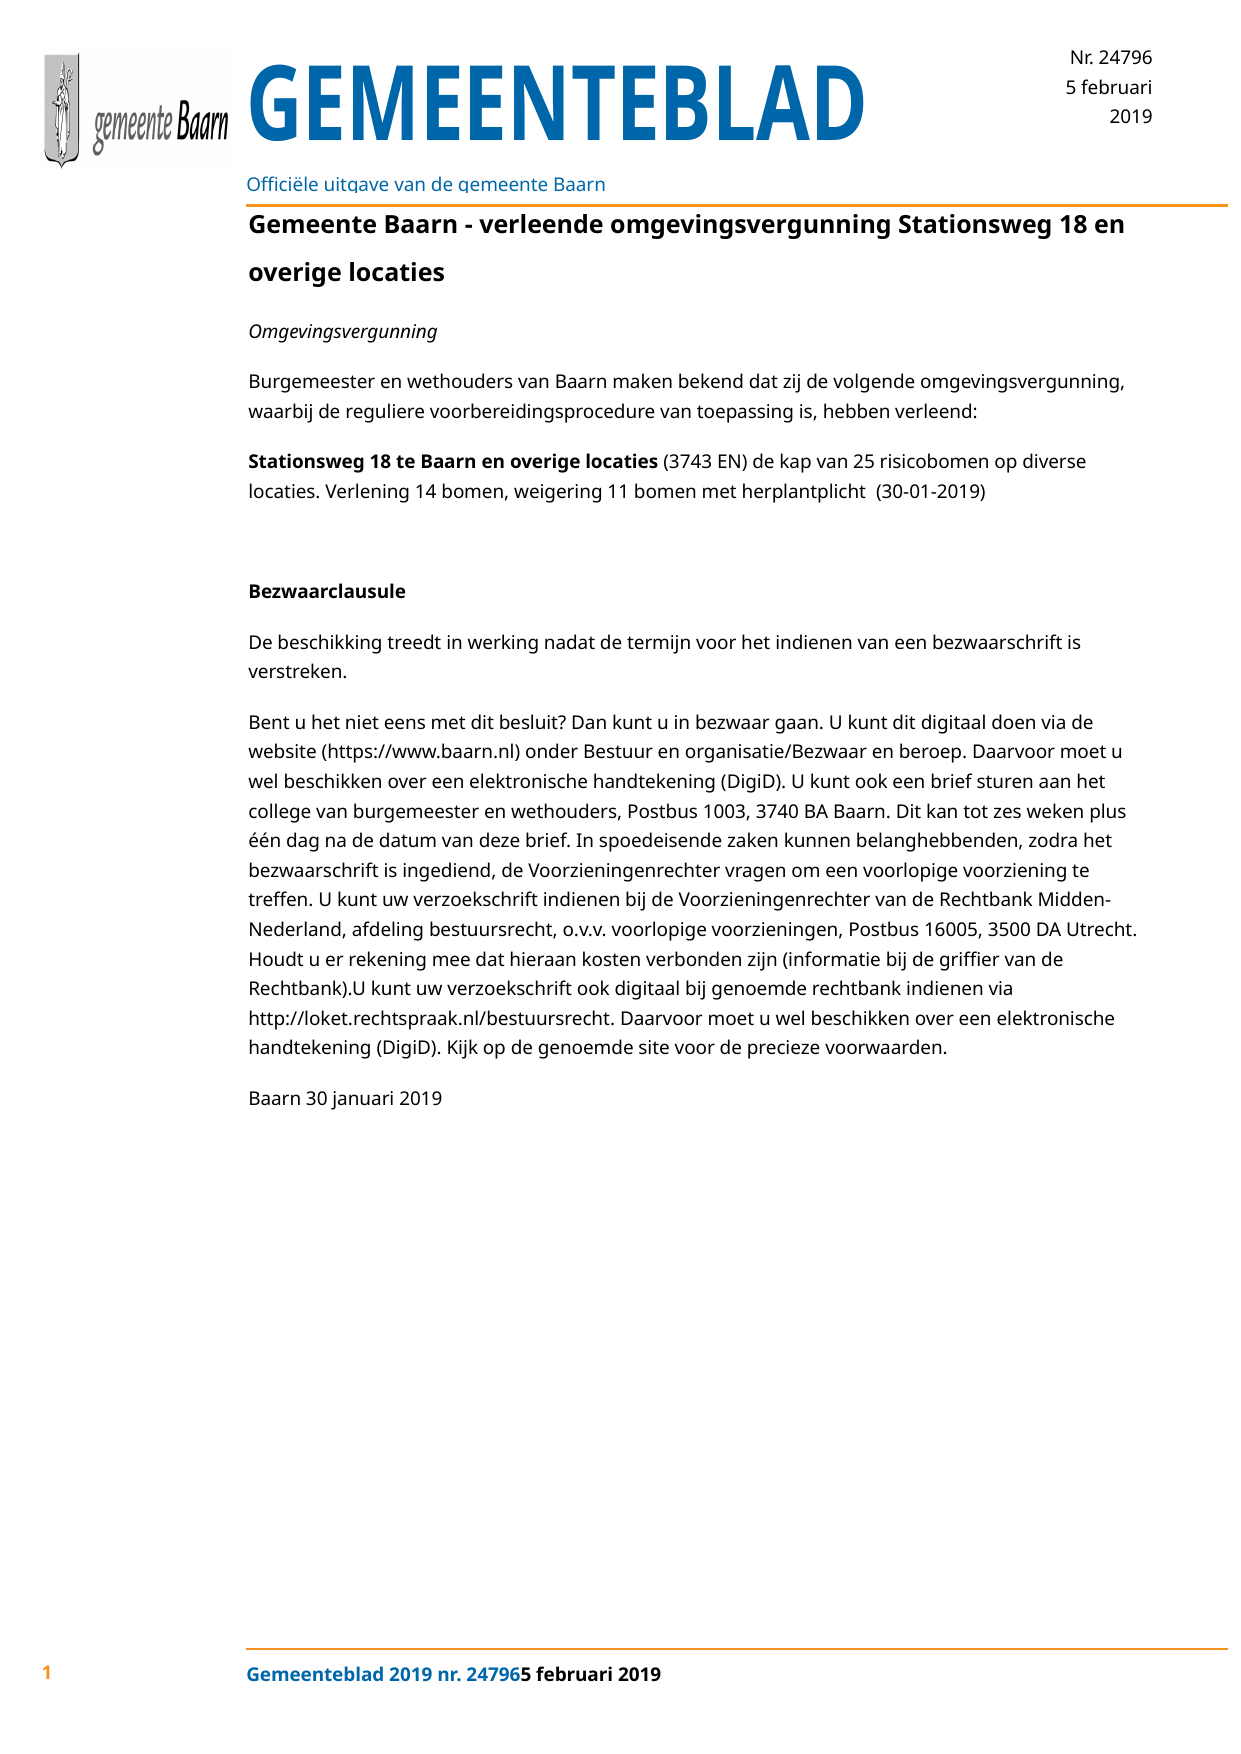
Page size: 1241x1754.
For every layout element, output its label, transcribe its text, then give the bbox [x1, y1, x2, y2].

text Stationsweg 18 te Baarn en overige locaties (3743 EN) de kap van 25 risicobomen op diverse locaties. Verlening 14 bomen, weigering 11 bomen met herplantplicht (30-01-2019) [248, 448, 1152, 504]
text Bezwaarclausule [248, 579, 1152, 604]
text Baarn 30 januari 2019 [248, 1085, 1152, 1111]
text Gemeente Baarn - verleende omgevingsvergunning Stationsweg 18 en overige locaties [248, 207, 1152, 288]
text De beschikking treedt in werking nadat de termijn voor het indienen van een bezwaarschrift is verstreken. [248, 629, 1152, 684]
text Bent u het niet eens met dit besluit? Dan kunt u in bezwaar gaan. U kunt dit digitaal doen via de website (https://www.baarn.nl) onder Bestuur en organisatie/Bezwaar en beroep. Daarvoor moet u wel beschikken over een elektronische handtekening (DigiD). U kunt ook een brief sturen aan het college van burgemeester en wethouders, Postbus 1003, 3740 BA Baarn. Dit kan tot zes weken plus één dag na de datum van deze brief. In spoedeisende zaken kunnen belanghebbenden, zodra het bezwaarschrift is ingediend, de Voorzieningenrechter vragen om een voorlopige voorziening te treffen. U kunt uw verzoekschrift indienen bij de Voorzieningenrechter van de Rechtbank Midden-Nederland, afdeling bestuursrecht, o.v.v. voorlopige voorzieningen, Postbus 16005, 3500 DA Utrecht. Houdt u er rekening mee dat hieraan kosten verbonden zijn (informatie bij de griffier van de Rechtbank).U kunt uw verzoekschrift ook digitaal bij genoemde rechtbank indienen via http://loket.rechtspraak.nl/bestuursrecht. Daarvoor moet u wel beschikken over een elektronische handtekening (DigiD). Kijk op de genoemde site voor de precieze voorwaarden. [248, 709, 1152, 1060]
text Omgevingsvergunning [248, 318, 1152, 344]
text Burgemeester en wethouders van Baarn maken bekend dat zij de volgende omgevingsvergunning, waarbij de reguliere voorbereidingsprocedure van toepassing is, hebben verleend: [248, 368, 1152, 424]
picture [41, 47, 231, 172]
